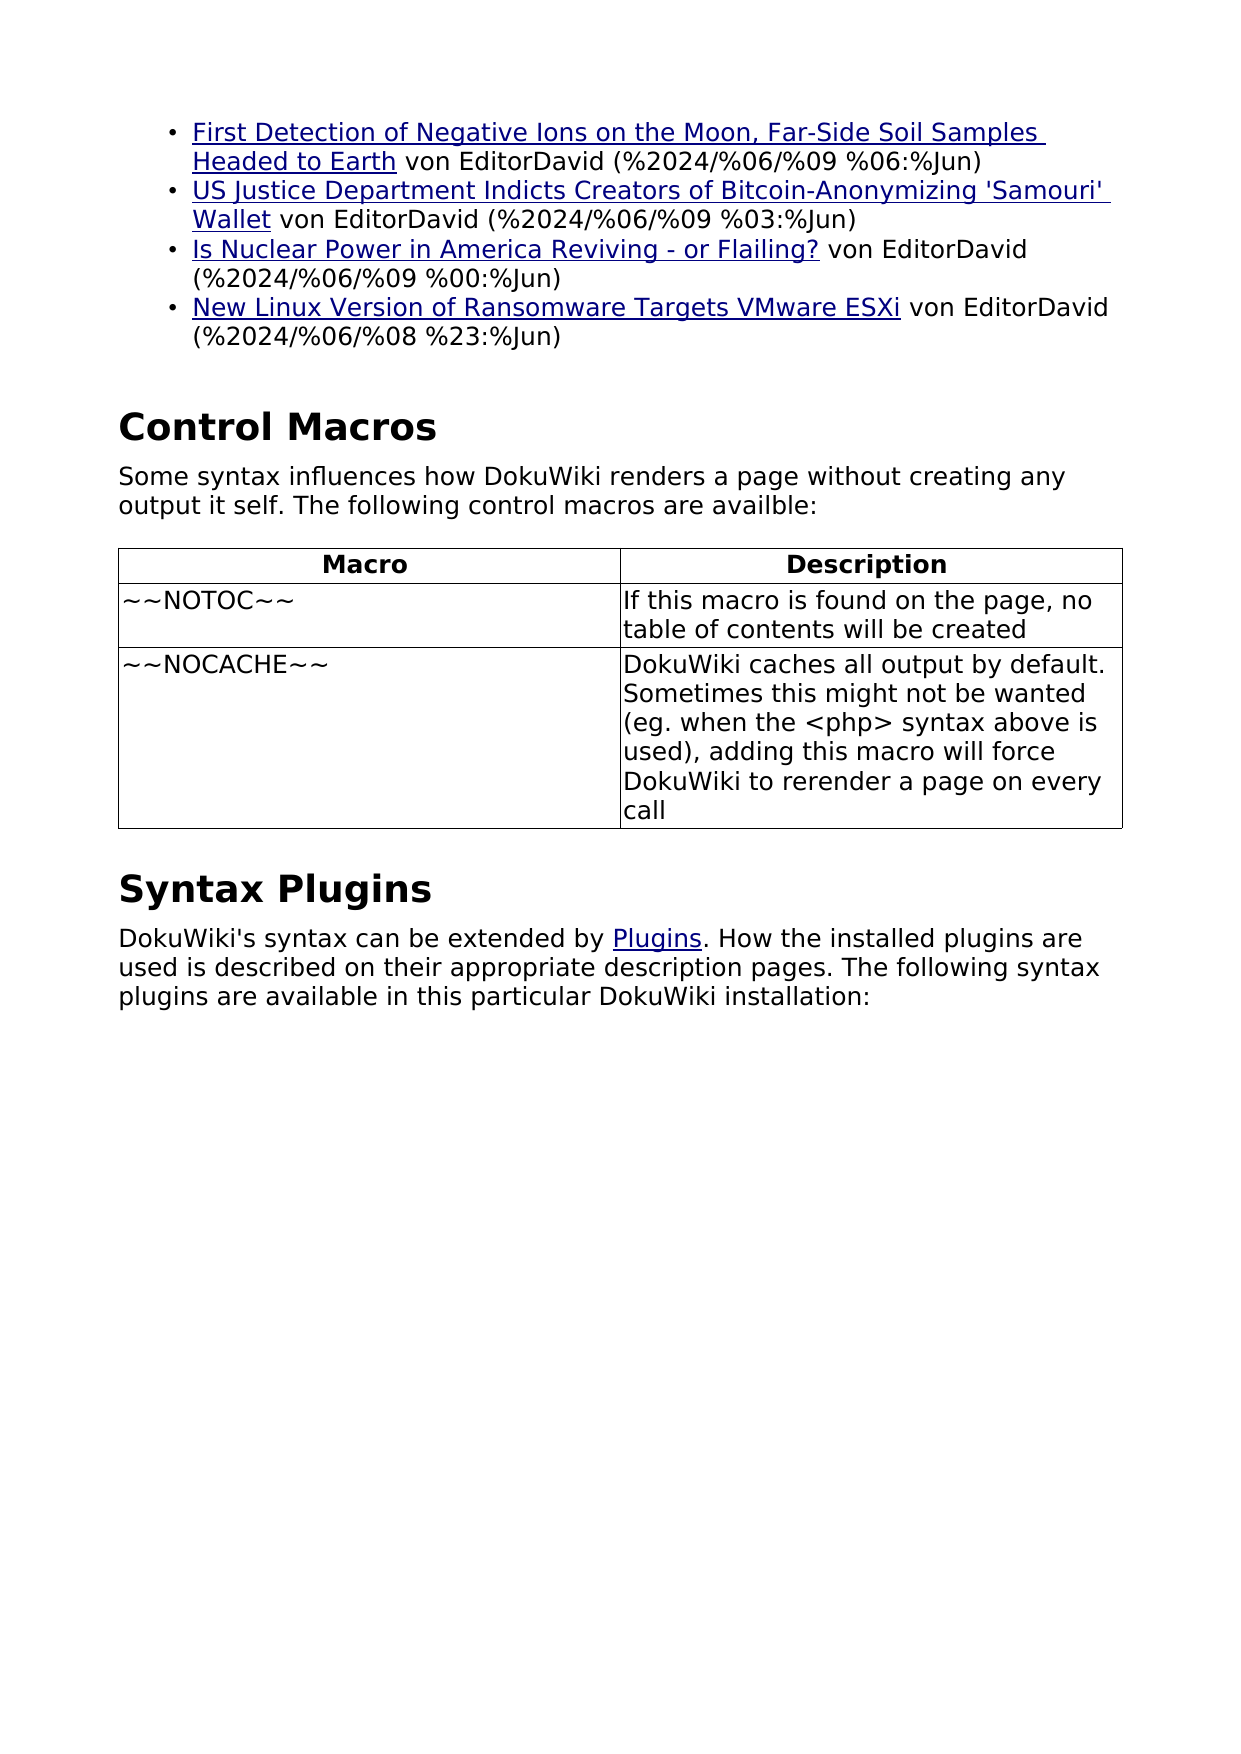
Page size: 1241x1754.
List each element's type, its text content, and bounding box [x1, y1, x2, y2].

table_header Description [621, 549, 1122, 583]
table_header Macro [119, 549, 620, 583]
list First Detection of Negative Ions on the Moon, Far-Side Soil Samples Headed to Earth von EditorDavid (%2024/%06/%09 %06:%Jun) [177, 118, 1122, 176]
subtitle Syntax Plugins [118, 868, 1122, 912]
table_cell ~~NOTOC~~ [119, 584, 620, 647]
list US Justice Department Indicts Creators of Bitcoin-Anonymizing 'Samouri' Wallet von EditorDavid (%2024/%06/%09 %03:%Jun) [177, 176, 1122, 235]
list New Linux Version of Ransomware Targets VMware ESXi von EditorDavid (%2024/%06/%08 %23:%Jun) [177, 293, 1122, 351]
table_cell ~~NOCACHE~~ [119, 648, 620, 828]
text Some syntax influences how DokuWiki renders a page without creating any output it self. The following control macros are availble: [118, 462, 1122, 520]
subtitle Control Macros [118, 406, 1122, 449]
text DokuWiki's syntax can be extended by Plugins. How the installed plugins are used is described on their appropriate description pages. The following syntax plugins are available in this particular DokuWiki installation: [118, 924, 1122, 1012]
table_cell DokuWiki caches all output by default. Sometimes this might not be wanted (eg. when the <php> syntax above is used), adding this macro will force DokuWiki to rerender a page on every call [621, 648, 1122, 828]
list Is Nuclear Power in America Reviving - or Flailing? von EditorDavid (%2024/%06/%09 %00:%Jun) [177, 235, 1122, 293]
table_cell If this macro is found on the page, no table of contents will be created [621, 584, 1122, 647]
